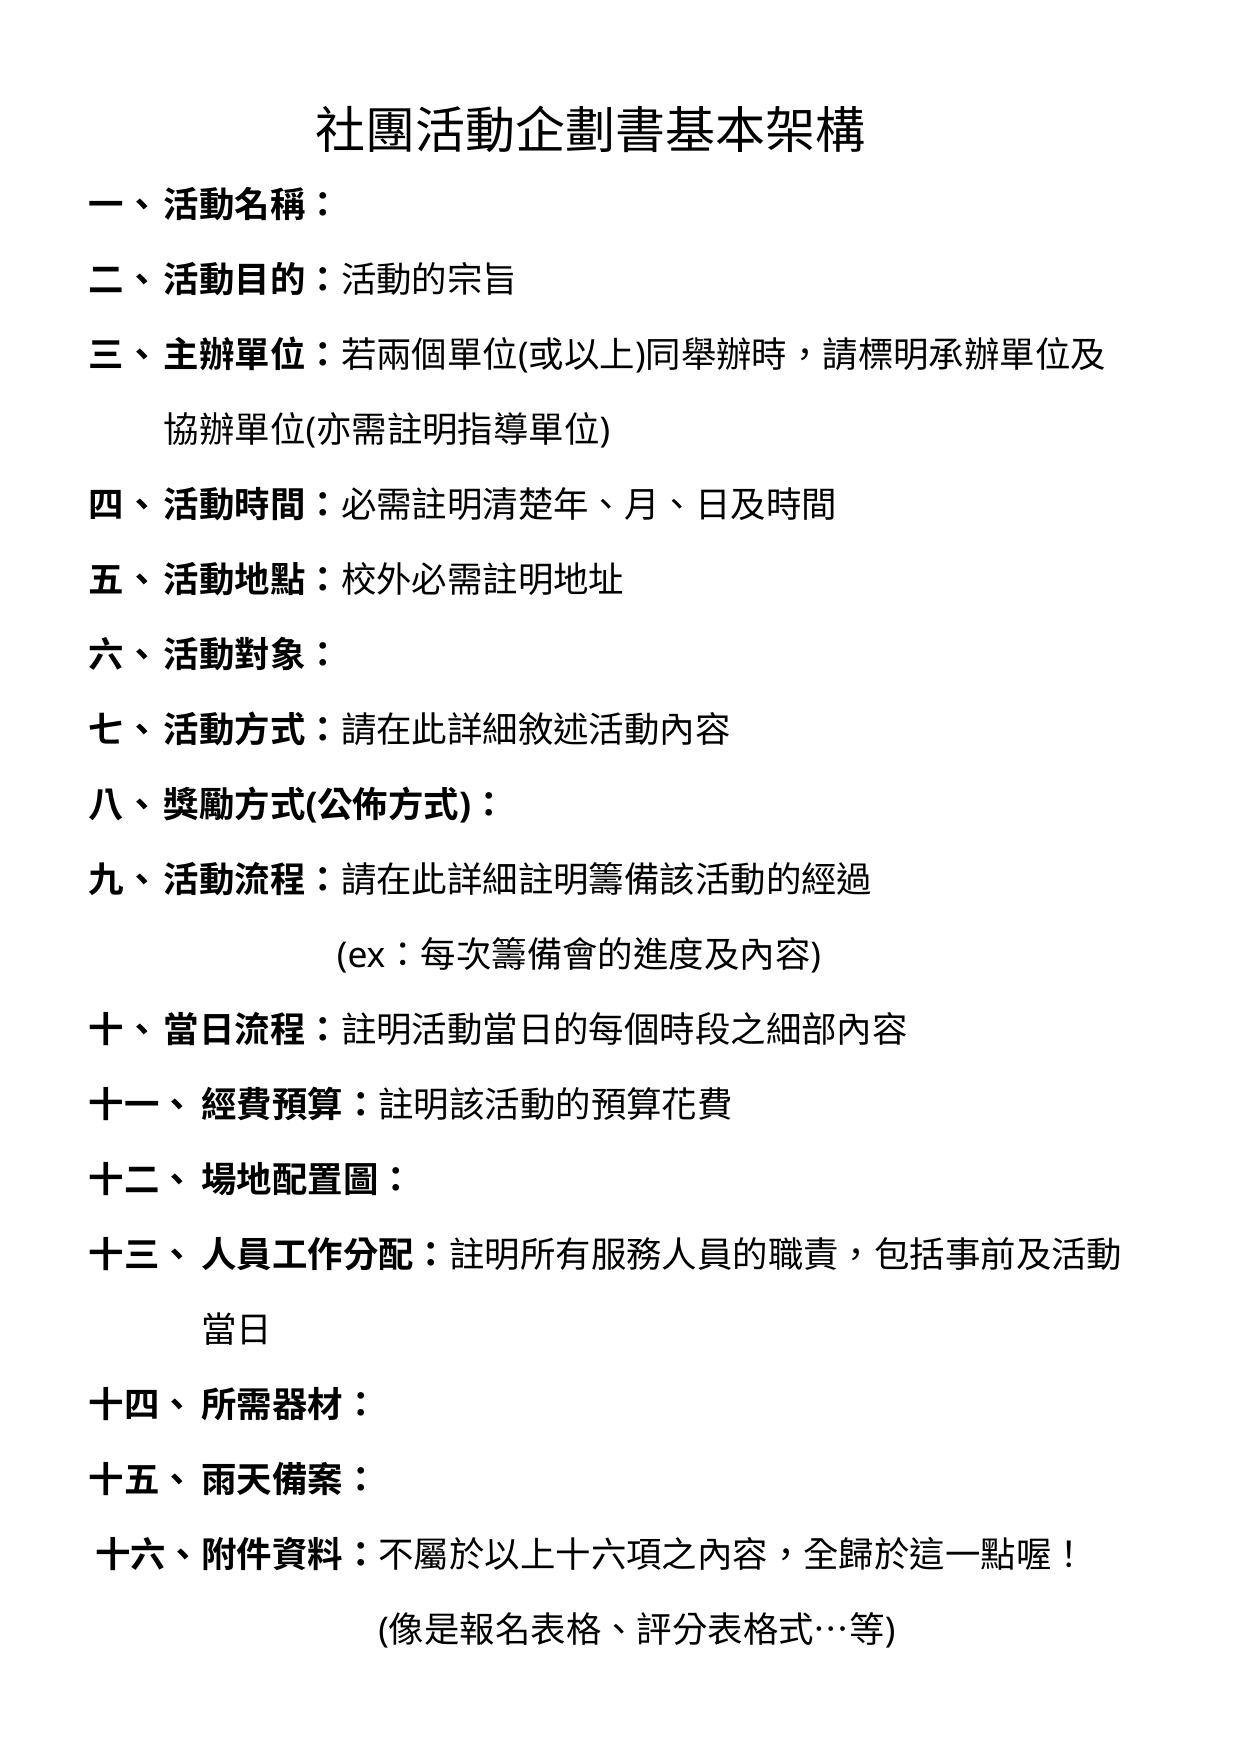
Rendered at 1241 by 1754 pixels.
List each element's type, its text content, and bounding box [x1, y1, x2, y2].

text (像是報名表格、評分表格式…等) [95, 1589, 1127, 1664]
text (ex：每次籌備會的進度及內容) [89, 914, 1127, 989]
list 主辦單位：若兩個單位(或以上)同舉辦時，請標明承辦單位及協辦單位(亦需註明指導單位) [89, 314, 1127, 464]
list 活動對象： [89, 614, 1127, 689]
list 活動名稱： [89, 164, 1127, 239]
list 活動流程：請在此詳細註明籌備該活動的經過 [89, 839, 1127, 914]
list 活動目的：活動的宗旨 [89, 239, 1127, 314]
list 活動方式：請在此詳細敘述活動內容 [89, 689, 1127, 764]
list 所需器材： [89, 1364, 1127, 1439]
list 場地配置圖： [89, 1139, 1127, 1214]
list 雨天備案： [89, 1439, 1127, 1514]
list 附件資料：不屬於以上十六項之內容，全歸於這一點喔！ [95, 1514, 1127, 1589]
list 活動時間：必需註明清楚年、月、日及時間 [89, 464, 1127, 539]
text 社團活動企劃書基本架構 [89, 89, 1092, 164]
list 活動地點：校外必需註明地址 [89, 539, 1127, 614]
list 獎勵方式(公佈方式)： [89, 764, 1127, 839]
list 經費預算：註明該活動的預算花費 [89, 1064, 1127, 1139]
list 人員工作分配：註明所有服務人員的職責，包括事前及活動當日 [89, 1214, 1127, 1364]
list 當日流程：註明活動當日的每個時段之細部內容 [89, 989, 1127, 1064]
